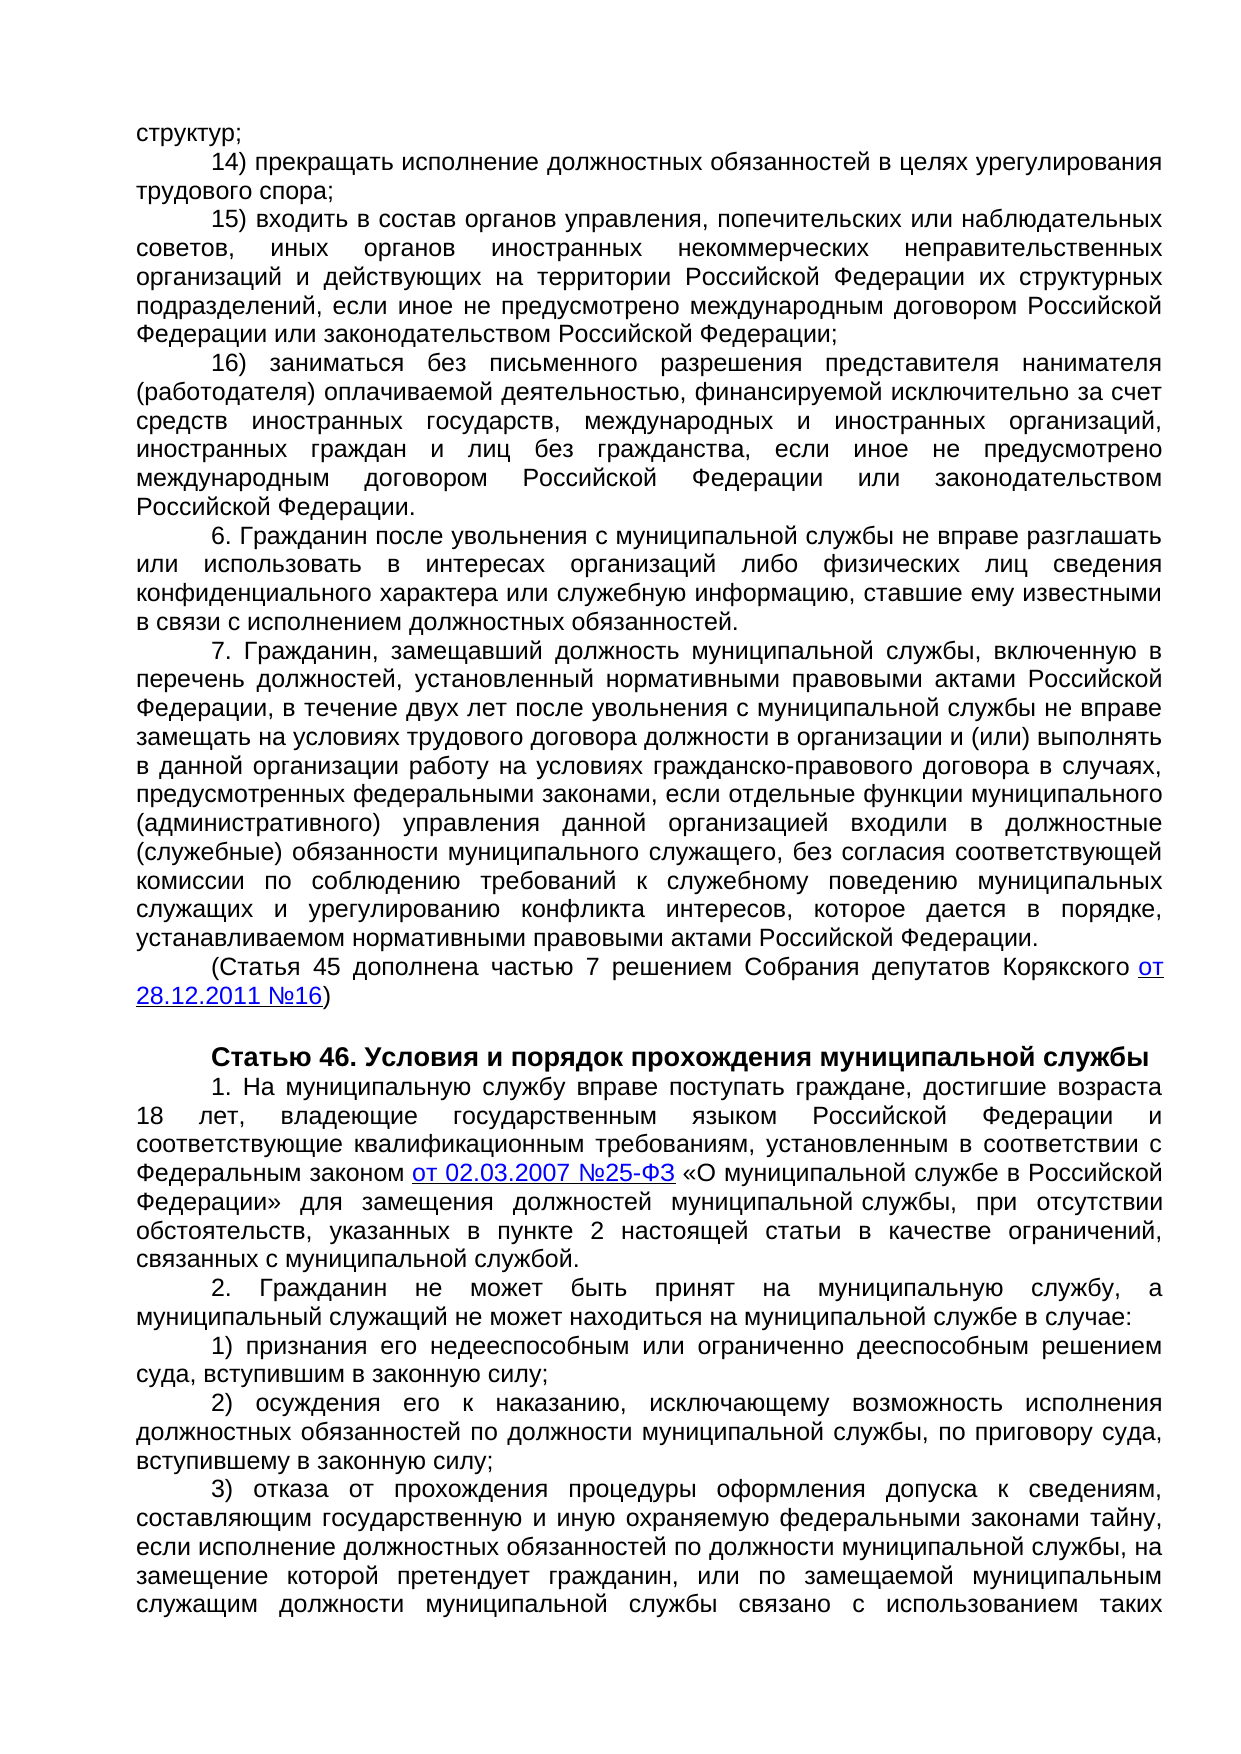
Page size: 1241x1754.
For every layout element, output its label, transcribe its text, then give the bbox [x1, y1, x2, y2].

text 16) заниматься без письменного разрешения представителя нанимателя (работодателя) оплачиваемой деятельностью, финансируемой исключительно за счет средств иностранных государств, международных и иностранных организаций, иностранных граждан и лиц без гражданства, если иное не предусмотрено международным договором Российской Федерации или законодательством Российской Федерации. [136, 348, 1163, 521]
text 1) признания его недееспособным или ограниченно дееспособным решением суда, вступившим в законную силу; [136, 1331, 1163, 1388]
text Статью 46. Условия и порядок прохождения муниципальной службы [136, 1041, 1163, 1072]
text 2) осуждения его к наказанию, исключающему возможность исполнения должностных обязанностей по должности муниципальной службы, по приговору суда, вступившему в законную силу; [136, 1388, 1163, 1474]
text структур; [136, 118, 1163, 147]
text 7. Гражданин, замещавший должность муниципальной службы, включенную в перечень должностей, установленный нормативными правовыми актами Российской Федерации, в течение двух лет после увольнения с муниципальной службы не вправе замещать на условиях трудового договора должности в организации и (или) выполнять в данной организации работу на условиях гражданско-правового договора в случаях, предусмотренных федеральными законами, если отдельные функции муниципального (административного) управления данной организацией входили в должностные (служебные) обязанности муниципального служащего, без согласия соответствующей комиссии по соблюдению требований к служебному поведению муниципальных служащих и урегулированию конфликта интересов, которое дается в порядке, устанавливаемом нормативными правовыми актами Российской Федерации. [136, 636, 1163, 952]
text 3) отказа от прохождения процедуры оформления допуска к сведениям, составляющим государственную и иную охраняемую федеральными законами тайну, если исполнение должностных обязанностей по должности муниципальной службы, на замещение которой претендует гражданин, или по замещаемой муниципальным служащим должности муниципальной службы связано с использованием таких [136, 1474, 1163, 1618]
text 6. Гражданин после увольнения с муниципальной службы не вправе разглашать или использовать в интересах организаций либо физических лиц сведения конфиденциального характера или служебную информацию, ставшие ему известными в связи с исполнением должностных обязанностей. [136, 521, 1163, 636]
text (Статья 45 дополнена частью 7 решением Собрания депутатов Корякского от 28.12.2011 №16) [136, 952, 1163, 1009]
text 1. На муниципальную службу вправе поступать граждане, достигшие возраста 18 лет, владеющие государственным языком Российской Федерации и соответствующие квалификационным требованиям, установленным в соответствии с Федеральным законом от 02.03.2007 №25-ФЗ «О муниципальной службе в Российской Федерации» для замещения должностей муниципальной службы, при отсутствии обстоятельств, указанных в пункте 2 настоящей статьи в качестве ограничений, связанных с муниципальной службой. [136, 1072, 1163, 1273]
text 14) прекращать исполнение должностных обязанностей в целях урегулирования трудового спора; [136, 147, 1163, 204]
text 15) входить в состав органов управления, попечительских или наблюдательных советов, иных органов иностранных некоммерческих неправительственных организаций и действующих на территории Российской Федерации их структурных подразделений, если иное не предусмотрено международным договором Российской Федерации или законодательством Российской Федерации; [136, 204, 1163, 348]
text 2. Гражданин не может быть принят на муниципальную службу, а муниципальный служащий не может находиться на муниципальной службе в случае: [136, 1273, 1163, 1331]
